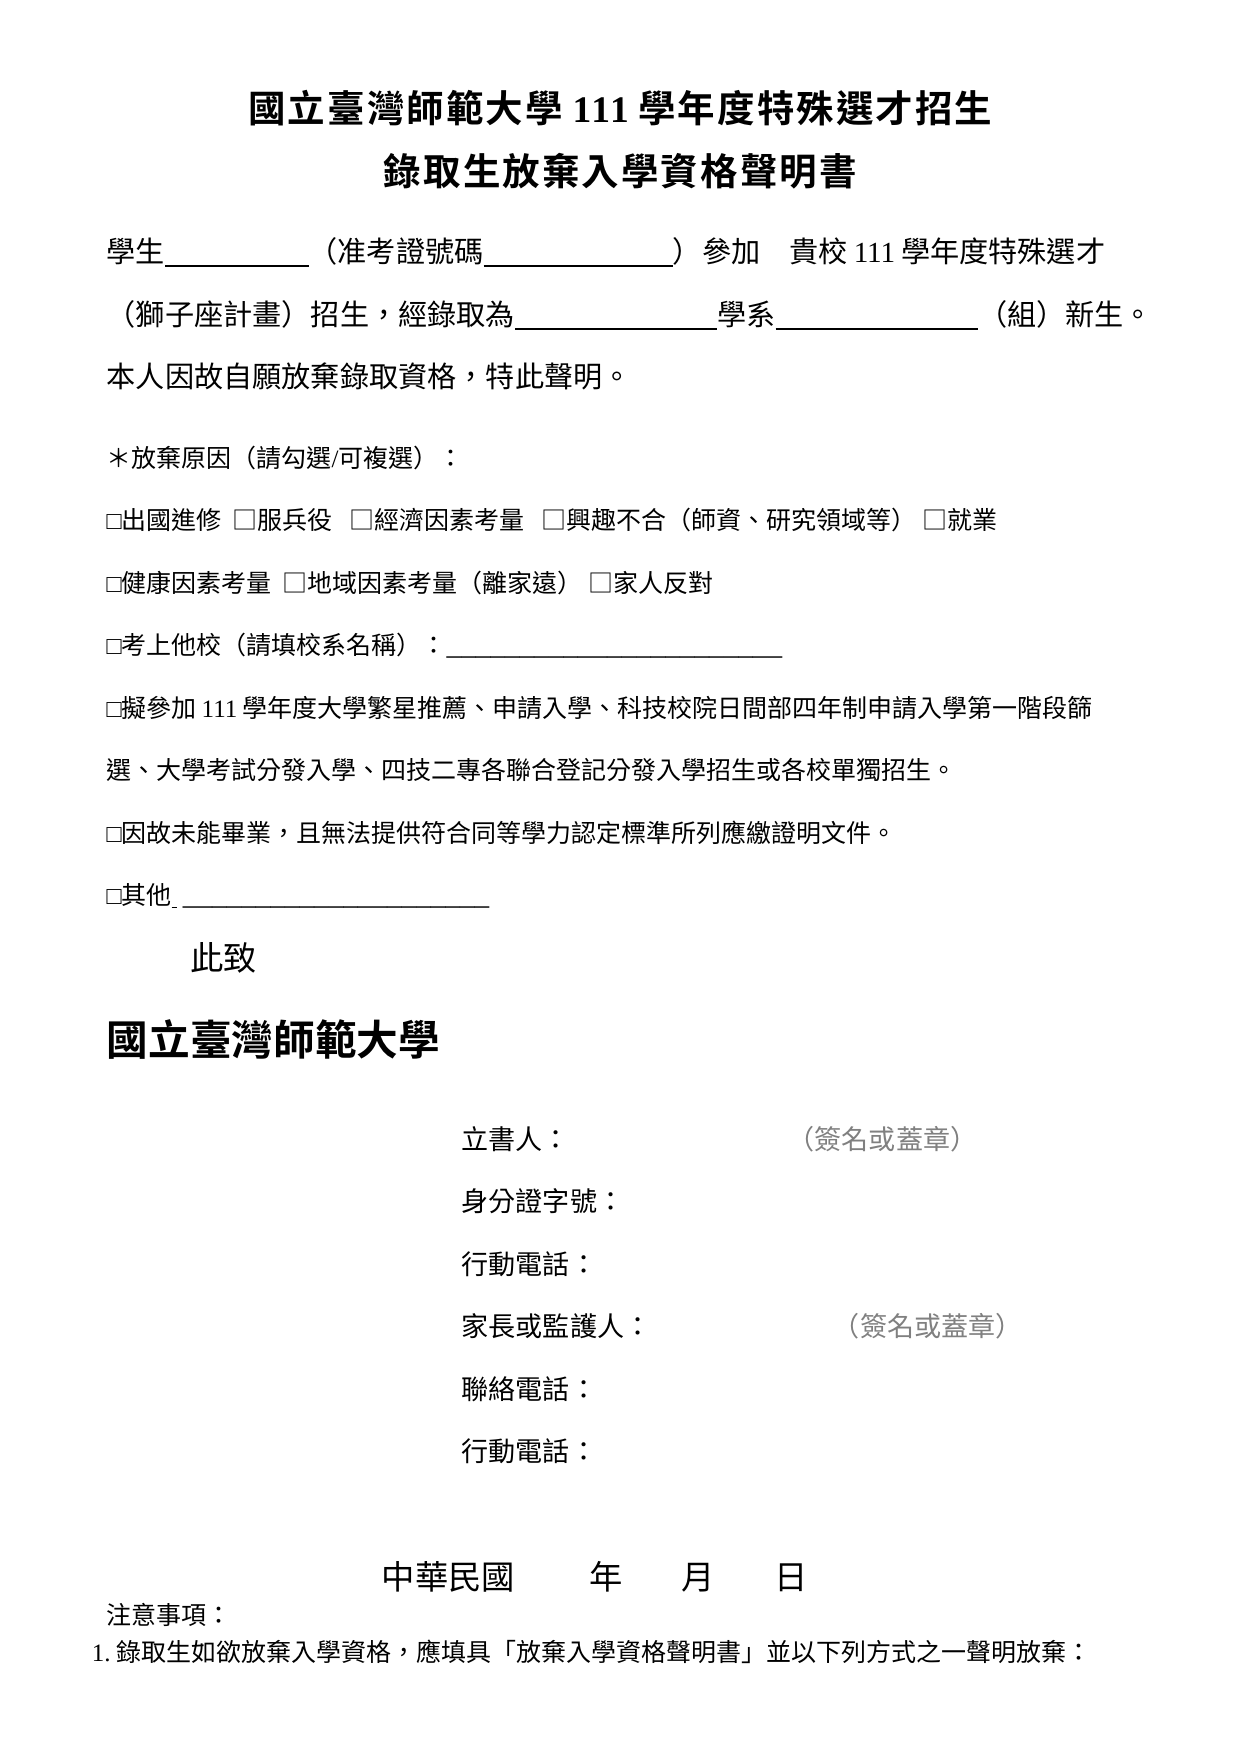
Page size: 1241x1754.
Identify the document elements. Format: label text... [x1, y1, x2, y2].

text 1. 錄取生如欲放棄入學資格，應填具「放棄入學資格聲明書」並以下列方式之一聲明放棄： [92, 1632, 1155, 1668]
text 立書人： （簽名或蓋章） [387, 1096, 1134, 1158]
text □健康因素考量 □地域因素考量（離家遠） □家人反對 [106, 539, 1104, 602]
text 錄取生放棄入學資格聲明書 [106, 127, 1134, 189]
text 學生 （准考證號碼 ）參加 貴校111學年度特殊選才（獅子座計畫）招生，經錄取為 學系 （組）新生。本人因故自願放棄錄取資格，特此聲明。 [106, 208, 1134, 396]
text □因故未能畢業，且無法提供符合同等學力認定標準所列應繳證明文件。 [106, 789, 1118, 852]
text 注意事項： [106, 1596, 1183, 1632]
text □考上他校（請填校系名稱）：_______________________ [106, 602, 1104, 664]
text 國立臺灣師範大學 [106, 996, 1134, 1058]
text 家長或監護人： （簽名或蓋章） [387, 1283, 1240, 1346]
text □擬參加111學年度大學繁星推薦、申請入學、科技校院日間部四年制申請入學第一階段篩選、大學考試分發入學、四技二專各聯合登記分發入學招生或各校單獨招生。 [106, 664, 1104, 789]
text 行動電話： [387, 1221, 1134, 1283]
text ＊放棄原因（請勾選/可複選）： [106, 414, 1104, 477]
text □出國進修 □服兵役 □經濟因素考量 □興趣不合（師資、研究領域等） □就業 [106, 477, 1104, 539]
text 中華民國 年 月 日 [106, 1533, 1134, 1596]
text 聯絡電話： [387, 1346, 1134, 1408]
text 此致 [106, 914, 1134, 977]
text □其他 _____________________ [106, 852, 1118, 914]
text 國立臺灣師範大學111學年度特殊選才招生 [106, 64, 1134, 127]
text 身分證字號： [387, 1158, 1134, 1221]
text 行動電話： [387, 1408, 1134, 1471]
